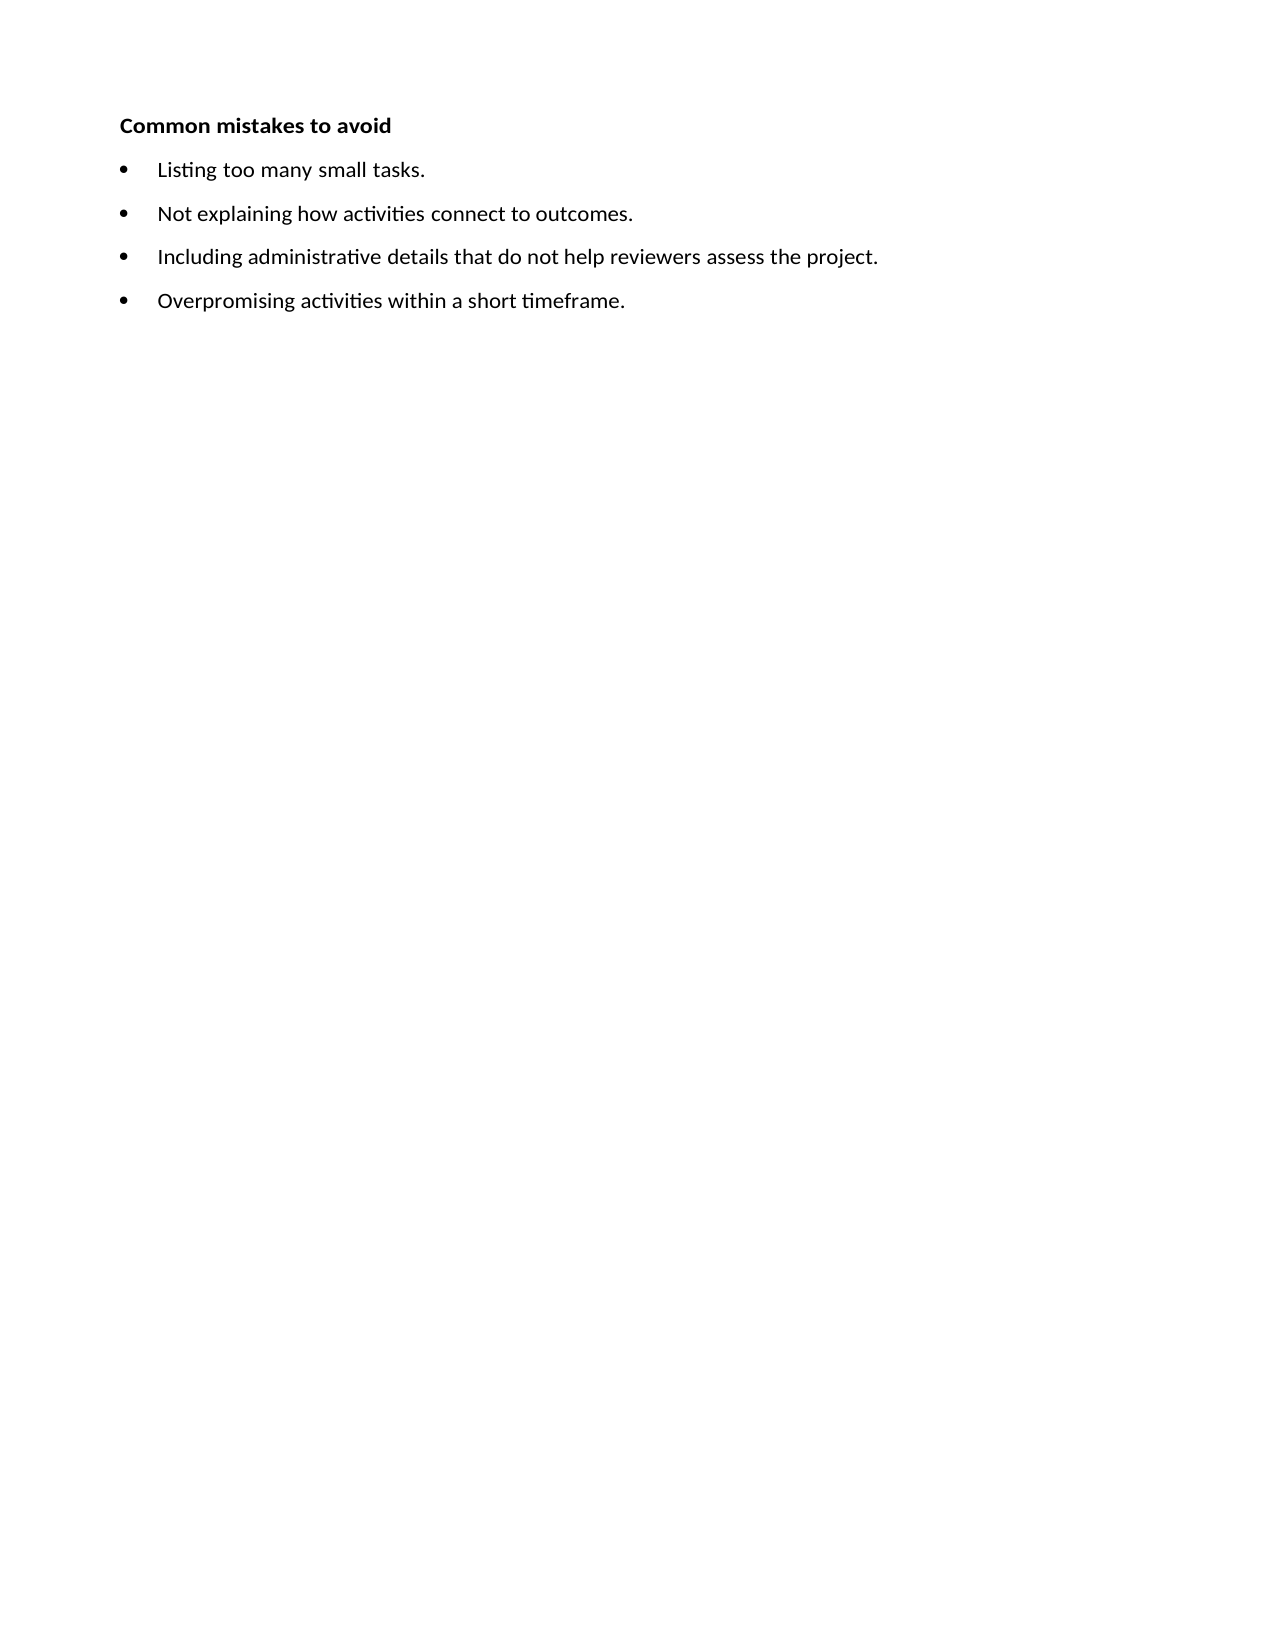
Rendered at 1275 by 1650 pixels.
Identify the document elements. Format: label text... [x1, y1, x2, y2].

list Listing too many small tasks. [120, 156, 1167, 183]
list Not explaining how activities connect to outcomes. [120, 200, 1167, 226]
subtitle Common mistakes to avoid [120, 112, 1167, 139]
list Including administrative details that do not help reviewers assess the project. [120, 243, 1167, 270]
list Overpromising activities within a short timeframe. [120, 287, 1167, 313]
